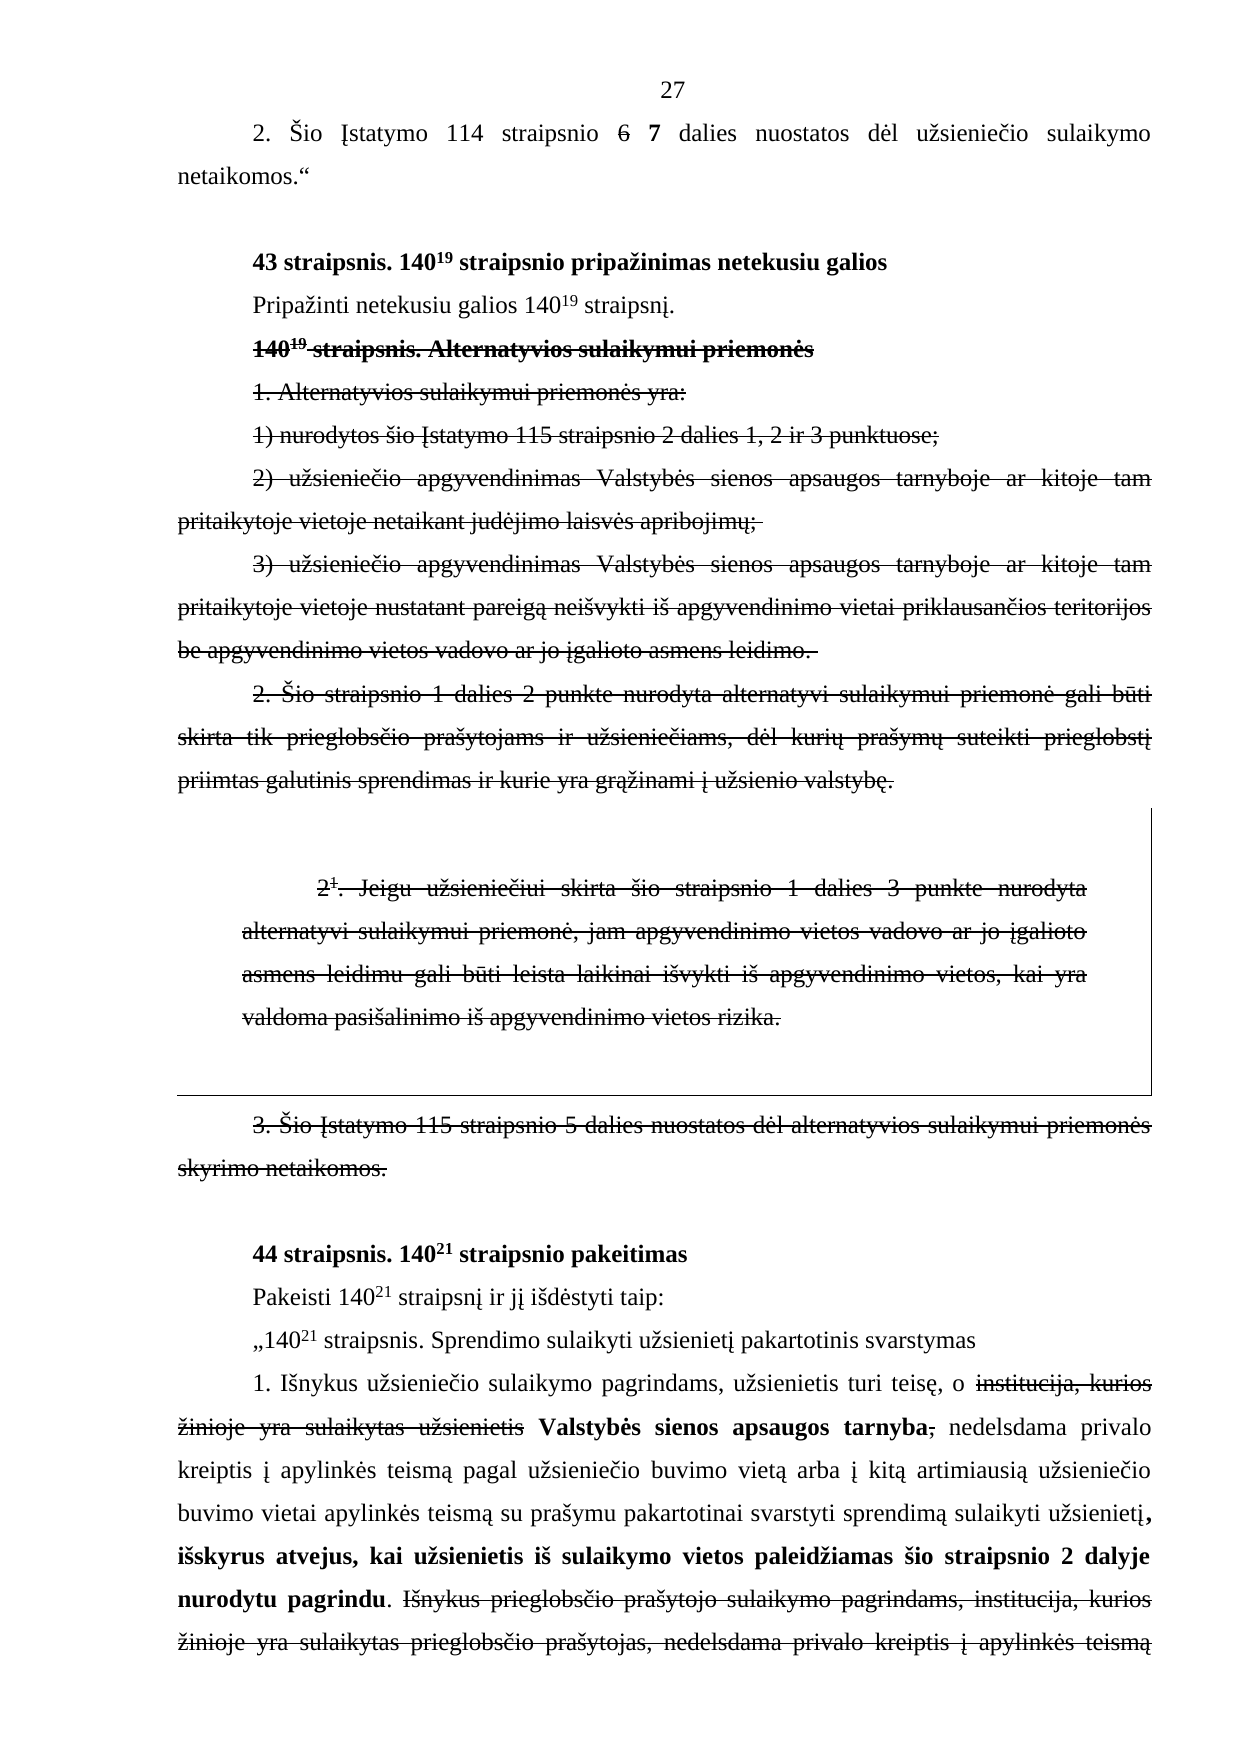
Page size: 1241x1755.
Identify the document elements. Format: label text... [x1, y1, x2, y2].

text Pripažinti netekusiu galios 14019 straipsnį. [177, 291, 1152, 319]
text 14019 straipsnis. Alternatyvios sulaikymui priemonės [177, 334, 1152, 362]
text 2. Šio straipsnio 1 dalies 2 punkte nurodyta alternatyvi sulaikymui priemonė gali būti skirta tik prieglobsčio prašytojams ir užsieniečiams, dėl kurių prašymų suteikti prieglobstį priimtas galutinis sprendimas ir kurie yra grąžinami į užsienio valstybę. [177, 738, 1152, 794]
text Pakeisti 14021 straipsnį ir jį išdėstyti taip: [177, 1282, 1152, 1311]
text 2. Šio straipsnio 1 dalies 2 punkte nurodyta alternatyvi sulaikymui priemonė gali būti skirta tik prieglobsčio prašytojams ir užsieniečiams, dėl kurių prašymų suteikti prieglobstį priimtas galutinis sprendimas ir kurie yra grąžinami į užsienio valstybę. [177, 679, 1152, 737]
text 3) užsieniečio apgyvendinimas Valstybės sienos apsaugos tarnyboje ar kitoje tam pritaikytoje vietoje nustatant pareigą neišvykti iš apgyvendinimo vietai priklausančios teritorijos be apgyvendinimo vietos vadovo ar jo įgalioto asmens leidimo. [177, 549, 1152, 608]
text 2. Šio Įstatymo 114 straipsnio 6 7 dalies nuostatos dėl užsieniečio sulaikymo netaikomos.“ [177, 118, 1152, 190]
text 21. Jeigu užsieniečiui skirta šio straipsnio 1 dalies 3 punkte nurodyta alternatyvi sulaikymui priemonė, jam apgyvendinimo vietos vadovo ar jo įgalioto asmens leidimu gali būti leista laikinai išvykti iš apgyvendinimo vietos, kai yra valdoma pasišalinimo iš apgyvendinimo vietos rizika. [177, 808, 1151, 1095]
text 1. Alternatyvios sulaikymui priemonės yra: [177, 377, 1152, 406]
text „14021 straipsnis. Sprendimo sulaikyti užsienietį pakartotinis svarstymas [177, 1325, 1152, 1354]
text 2) užsieniečio apgyvendinimas Valstybės sienos apsaugos tarnyboje ar kitoje tam pritaikytoje vietoje netaikant judėjimo laisvės apribojimų; [177, 463, 1152, 535]
text 44 straipsnis. 14021 straipsnio pakeitimas [177, 1239, 1152, 1268]
text 43 straipsnis. 14019 straipsnio pripažinimas netekusiu galios [177, 247, 1152, 276]
text 3. Šio Įstatymo 115 straipsnio 5 dalies nuostatos dėl alternatyvios sulaikymui priemonės skyrimo netaikomos. [177, 1110, 1152, 1182]
text 3) užsieniečio apgyvendinimas Valstybės sienos apsaugos tarnyboje ar kitoje tam pritaikytoje vietoje nustatant pareigą neišvykti iš apgyvendinimo vietai priklausančios teritorijos be apgyvendinimo vietos vadovo ar jo įgalioto asmens leidimo. [177, 609, 1152, 664]
text 1. Išnykus užsieniečio sulaikymo pagrindams, užsienietis turi teisę, o institucija, kurios žinioje yra sulaikytas užsienietis Valstybės sienos apsaugos tarnyba, nedelsdama privalo kreiptis į apylinkės teismą pagal užsieniečio buvimo vietą arba į kitą artimiausią užsieniečio buvimo vietai apylinkės teismą su prašymu pakartotinai svarstyti sprendimą sulaikyti užsienietį, išskyrus atvejus, kai užsienietis iš sulaikymo vietos paleidžiamas šio straipsnio 2 dalyje nurodytu pagrindu. Išnykus prieglobsčio prašytojo sulaikymo pagrindams, institucija, kurios žinioje yra sulaikytas prieglobsčio prašytojas, nedelsdama privalo kreiptis į apylinkės teismą pagal užsieniečio buvimo vietą arba į kitą artimiausią užsieniečio buvimo vietai apylinkės teismą su prašymu pakartotinai svarstyti sprendimą sulaikyti prieglobsčio prašytoją. Jeigu užsienietis, kuris yra sulaikytas šio Įstatymo 113 straipsnio 1 ir 2 dalyse nurodytais pagrindais, pateikia prašymą suteikti prieglobstį, Valstybės sienos apsaugos tarnyba nedelsdama privalo kreiptis į apylinkės teismą pagal užsieniečio buvimo vietą arba į kitą artimiausią užsieniečio buvimo vietai apylinkės teismą su prašymu pakartotinai svarstyti sprendimą sulaikyti prieglobsčio prašytoją. [177, 1368, 1152, 1643]
text 1) nurodytos šio Įstatymo 115 straipsnio 2 dalies 1, 2 ir 3 punktuose; [177, 420, 1152, 449]
